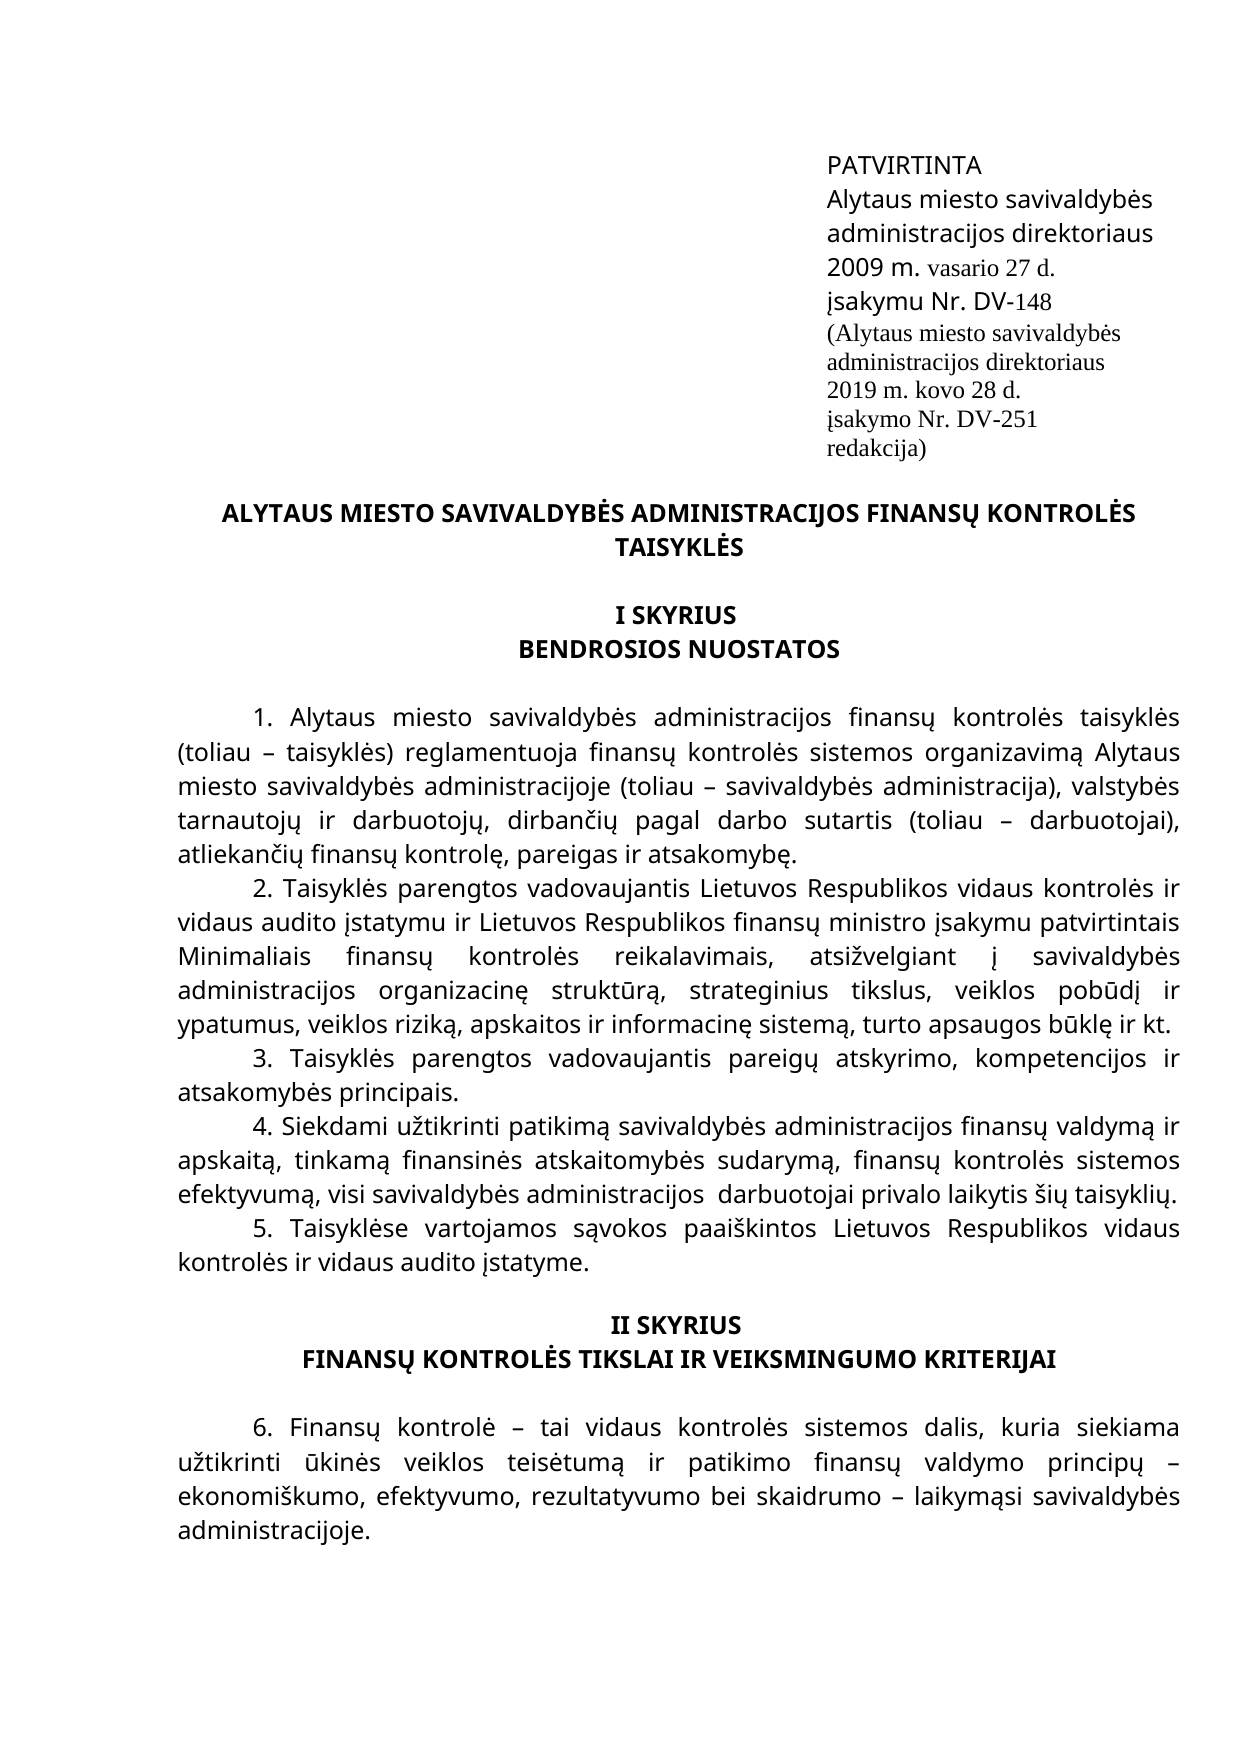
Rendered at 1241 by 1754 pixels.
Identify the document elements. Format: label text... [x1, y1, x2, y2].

text II SKYRIUS [177, 1308, 1181, 1342]
text 1. Alytaus miesto savivaldybės administracijos finansų kontrolės taisyklės (toliau – taisyklės) reglamentuoja finansų kontrolės sistemos organizavimą Alytaus miesto savivaldybės administracijoje (toliau – savivaldybės administracija), valstybės tarnautojų ir darbuotojų, dirbančių pagal darbo sutartis (toliau – darbuotojai), atliekančių finansų kontrolę, pareigas ir atsakomybę. [177, 700, 1181, 870]
text (Alytaus miesto savivaldybės [697, 318, 1181, 347]
text 2. Taisyklės parengtos vadovaujantis Lietuvos Respublikos vidaus kontrolės ir vidaus audito įstatymu ir Lietuvos Respublikos finansų ministro įsakymu patvirtintais Minimaliais finansų kontrolės reikalavimais, atsižvelgiant į savivaldybės administracijos organizacinę struktūrą, strateginius tikslus, veiklos pobūdį ir ypatumus, veiklos riziką, apskaitos ir informacinę sistemą, turto apsaugos būklę ir kt. [177, 870, 1181, 1041]
text redakcija) [697, 433, 1181, 462]
text įsakymo Nr. DV-251 [697, 404, 1181, 433]
text 3. Taisyklės parengtos vadovaujantis pareigų atskyrimo, kompetencijos ir atsakomybės principais. [177, 1041, 1181, 1109]
text administracijos direktoriaus [697, 216, 1181, 250]
text 5. Taisyklėse vartojamos sąvokos paaiškintos Lietuvos Respublikos vidaus kontrolės ir vidaus audito įstatyme. [177, 1211, 1181, 1279]
text ALYTAUS MIESTO SAVIVALDYBĖS ADMINISTRACIJOS FINANSŲ KONTROLĖS TAISYKLĖS [177, 496, 1181, 564]
text PATVIRTINTA [697, 148, 1181, 182]
text 4. Siekdami užtikrinti patikimą savivaldybės administracijos finansų valdymą ir apskaitą, tinkamą finansinės atskaitomybės sudarymą, finansų kontrolės sistemos efektyvumą, visi savivaldybės administracijos darbuotojai privalo laikytis šių taisyklių. [177, 1109, 1181, 1211]
text 2009 m. vasario 27 d. [697, 250, 1181, 284]
text I SKYRIUS [177, 598, 1181, 632]
text 2019 m. kovo 28 d. [697, 375, 1181, 404]
text Alytaus miesto savivaldybės [697, 182, 1181, 216]
text 6. Finansų kontrolė – tai vidaus kontrolės sistemos dalis, kuria siekiama užtikrinti ūkinės veiklos teisėtumą ir patikimo finansų valdymo principų – ekonomiškumo, efektyvumo, rezultatyvumo bei skaidrumo – laikymąsi savivaldybės administracijoje. [177, 1410, 1181, 1546]
text įsakymu Nr. DV-148 [697, 284, 1181, 318]
text FINANSŲ KONTROLĖS TIKSLAI IR VEIKSMINGUMO KRITERIJAI [177, 1342, 1181, 1376]
text administracijos direktoriaus [697, 347, 1181, 375]
text BENDROSIOS NUOSTATOS [177, 632, 1181, 666]
